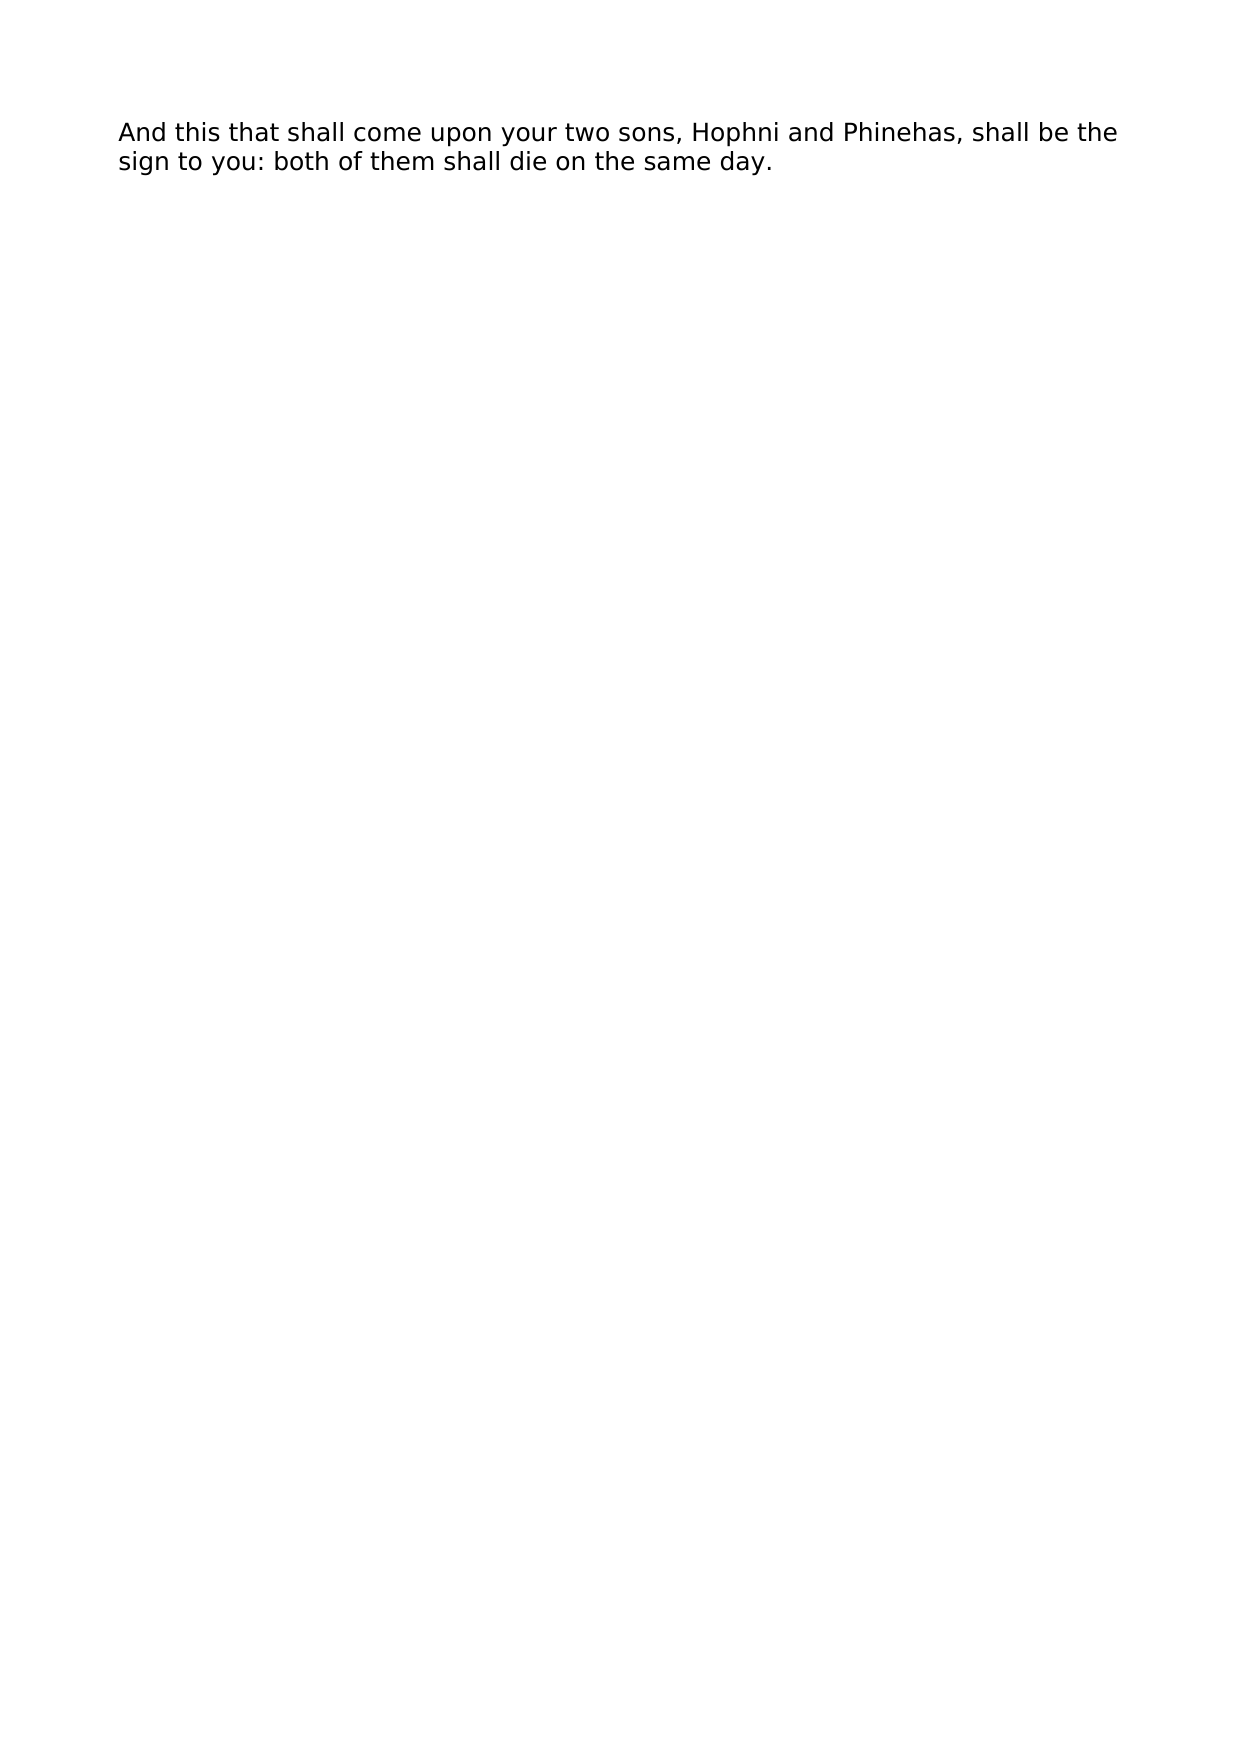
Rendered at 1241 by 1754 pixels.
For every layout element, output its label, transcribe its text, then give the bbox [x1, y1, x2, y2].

text And this that shall come upon your two sons, Hophni and Phinehas, shall be the sign to you: both of them shall die on the same day. [118, 118, 1122, 176]
